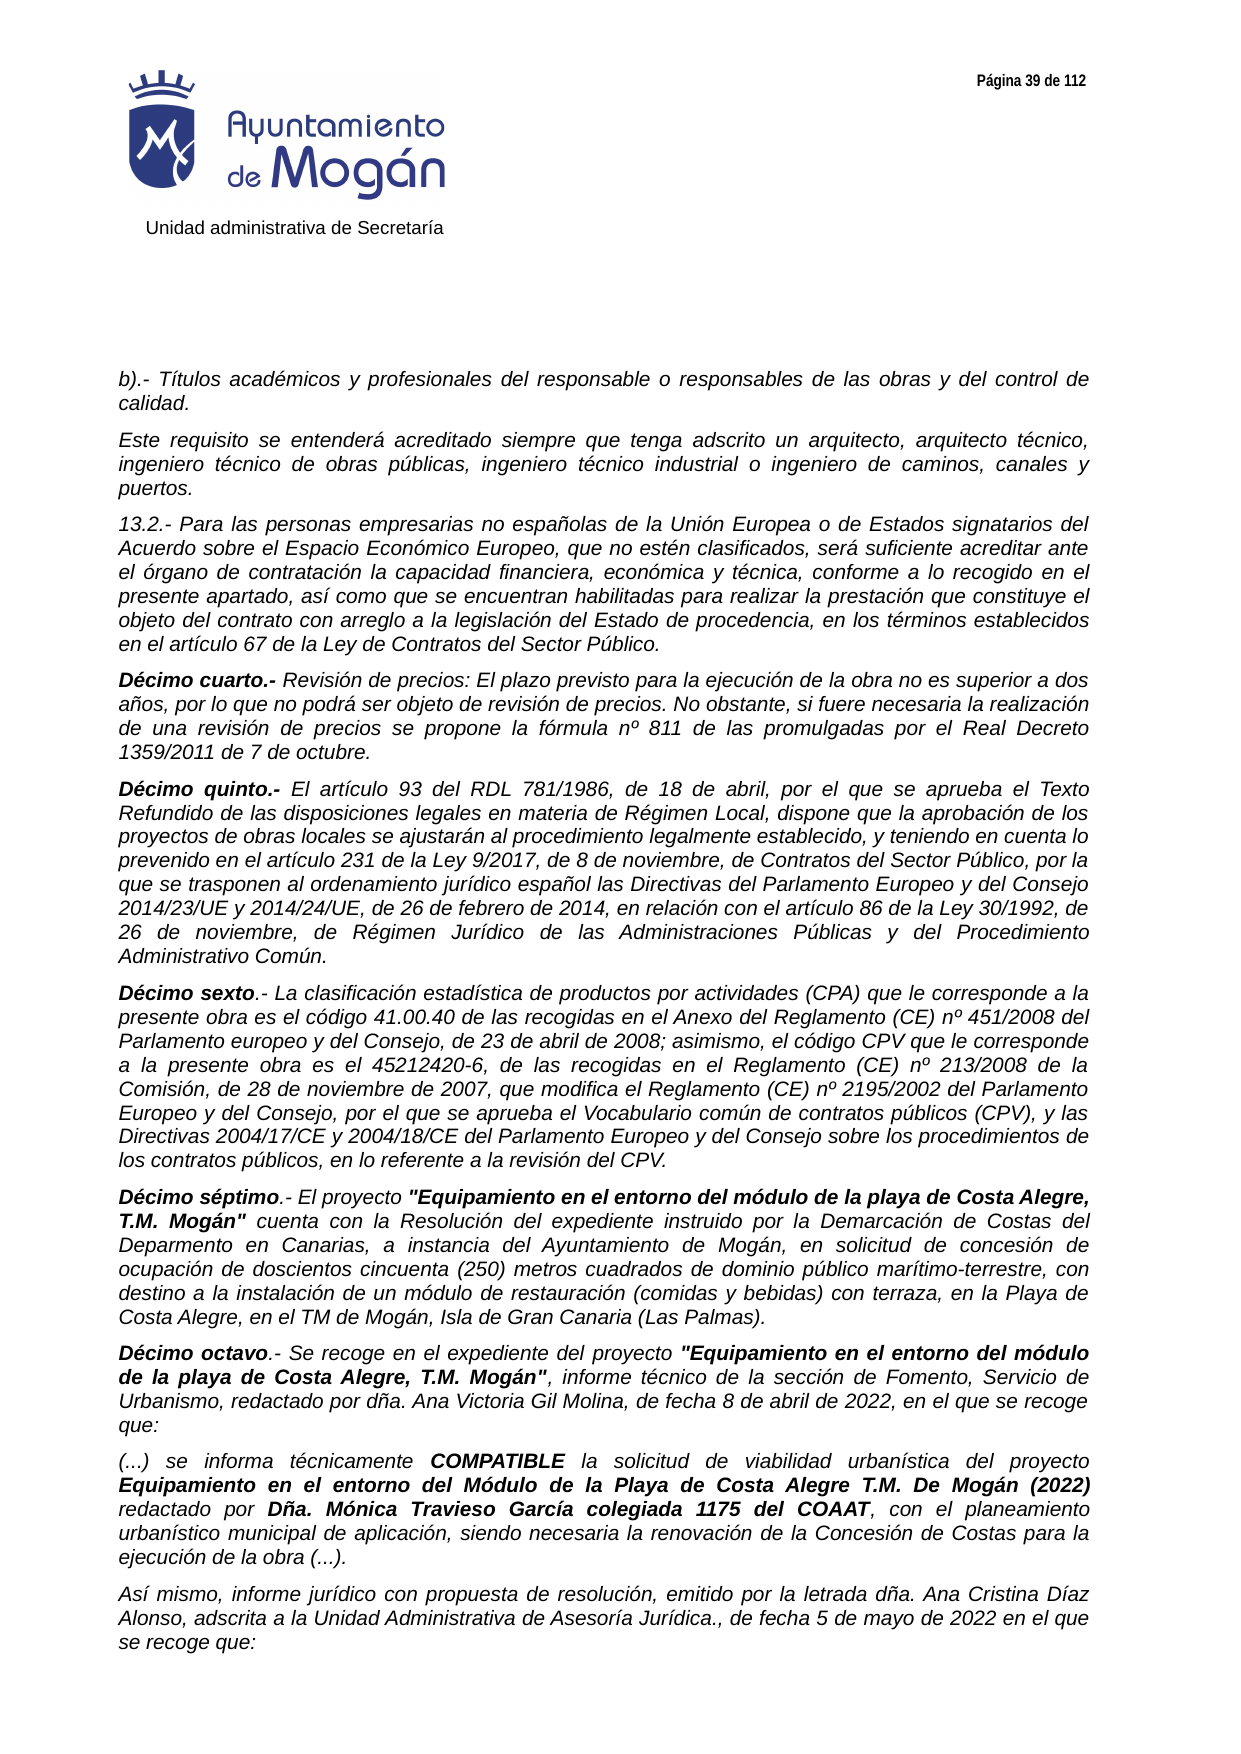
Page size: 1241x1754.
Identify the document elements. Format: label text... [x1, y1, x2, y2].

text Décimo cuarto.- Revisión de precios: El plazo previsto para la ejecución de la obra no es superior a dos años, por lo que no podrá ser objeto de revisión de precios. No obstante, si fuere necesaria la realización de una revisión de precios se propone la fórmula nº 811 de las promulgadas por el Real Decreto 1359/2011 de 7 de octubre. [118, 668, 1092, 764]
text b).- Títulos académicos y profesionales del responsable o responsables de las obras y del control de calidad. [118, 367, 1092, 415]
text Décimo octavo.- Se recoge en el expediente del proyecto "Equipamiento en el entorno del módulo de la playa de Costa Alegre, T.M. Mogán", informe técnico de la sección de Fomento, Servicio de Urbanismo, redactado por dña. Ana Victoria Gil Molina, de fecha 8 de abril de 2022, en el que se recoge que: [118, 1341, 1092, 1437]
picture [128, 70, 445, 206]
text Décimo quinto.- El artículo 93 del RDL 781/1986, de 18 de abril, por el que se aprueba el Texto Refundido de las disposiciones legales en materia de Régimen Local, dispone que la aprobación de los proyectos de obras locales se ajustarán al procedimiento legalmente establecido, y teniendo en cuenta lo prevenido en el artículo 231 de la Ley 9/2017, de 8 de noviembre, de Contratos del Sector Público, por la que se trasponen al ordenamiento jurídico español las Directivas del Parlamento Europeo y del Consejo 2014/23/UE y 2014/24/UE, de 26 de febrero de 2014, en relación con el artículo 86 de la Ley 30/1992, de 26 de noviembre, de Régimen Jurídico de las Administraciones Públicas y del Procedimiento Administrativo Común. [118, 776, 1092, 968]
text Décimo séptimo.- El proyecto "Equipamiento en el entorno del módulo de la playa de Costa Alegre, T.M. Mogán" cuenta con la Resolución del expediente instruido por la Demarcación de Costas del Deparmento en Canarias, a instancia del Ayuntamiento de Mogán, en solicitud de concesión de ocupación de doscientos cincuenta (250) metros cuadrados de dominio público marítimo-terrestre, con destino a la instalación de un módulo de restauración (comidas y bebidas) con terraza, en la Playa de Costa Alegre, en el TM de Mogán, Isla de Gran Canaria (Las Palmas). [118, 1185, 1092, 1328]
text Así mismo, informe jurídico con propuesta de resolución, emitido por la letrada dña. Ana Cristina Díaz Alonso, adscrita a la Unidad Administrativa de Asesoría Jurídica., de fecha 5 de mayo de 2022 en el que se recoge que: [118, 1582, 1092, 1653]
text (...) se informa técnicamente COMPATIBLE la solicitud de viabilidad urbanística del proyecto Equipamiento en el entorno del Módulo de la Playa de Costa Alegre T.M. De Mogán (2022) redactado por Dña. Mónica Travieso García colegiada 1175 del COAAT, con el planeamiento urbanístico municipal de aplicación, siendo necesaria la renovación de la Concesión de Costas para la ejecución de la obra (...). [118, 1449, 1092, 1569]
text Décimo sexto.- La clasificación estadística de productos por actividades (CPA) que le corresponde a la presente obra es el código 41.00.40 de las recogidas en el Anexo del Reglamento (CE) nº 451/2008 del Parlamento europeo y del Consejo, de 23 de abril de 2008; asimismo, el código CPV que le corresponde a la presente obra es el 45212420-6, de las recogidas en el Reglamento (CE) nº 213/2008 de la Comisión, de 28 de noviembre de 2007, que modifica el Reglamento (CE) nº 2195/2002 del Parlamento Europeo y del Consejo, por el que se aprueba el Vocabulario común de contratos públicos (CPV), y las Directivas 2004/17/CE y 2004/18/CE del Parlamento Europeo y del Consejo sobre los procedimientos de los contratos públicos, en lo referente a la revisión del CPV. [118, 981, 1092, 1172]
text 13.2.- Para las personas empresarias no españolas de la Unión Europea o de Estados signatarios del Acuerdo sobre el Espacio Económico Europeo, que no estén clasificados, será suficiente acreditar ante el órgano de contratación la capacidad financiera, económica y técnica, conforme a lo recogido en el presente apartado, así como que se encuentran habilitadas para realizar la prestación que constituye el objeto del contrato con arreglo a la legislación del Estado de procedencia, en los términos establecidos en el artículo 67 de la Ley de Contratos del Sector Público. [118, 512, 1092, 656]
text Este requisito se entenderá acreditado siempre que tenga adscrito un arquitecto, arquitecto técnico, ingeniero técnico de obras públicas, ingeniero técnico industrial o ingeniero de caminos, canales y puertos. [118, 427, 1092, 499]
